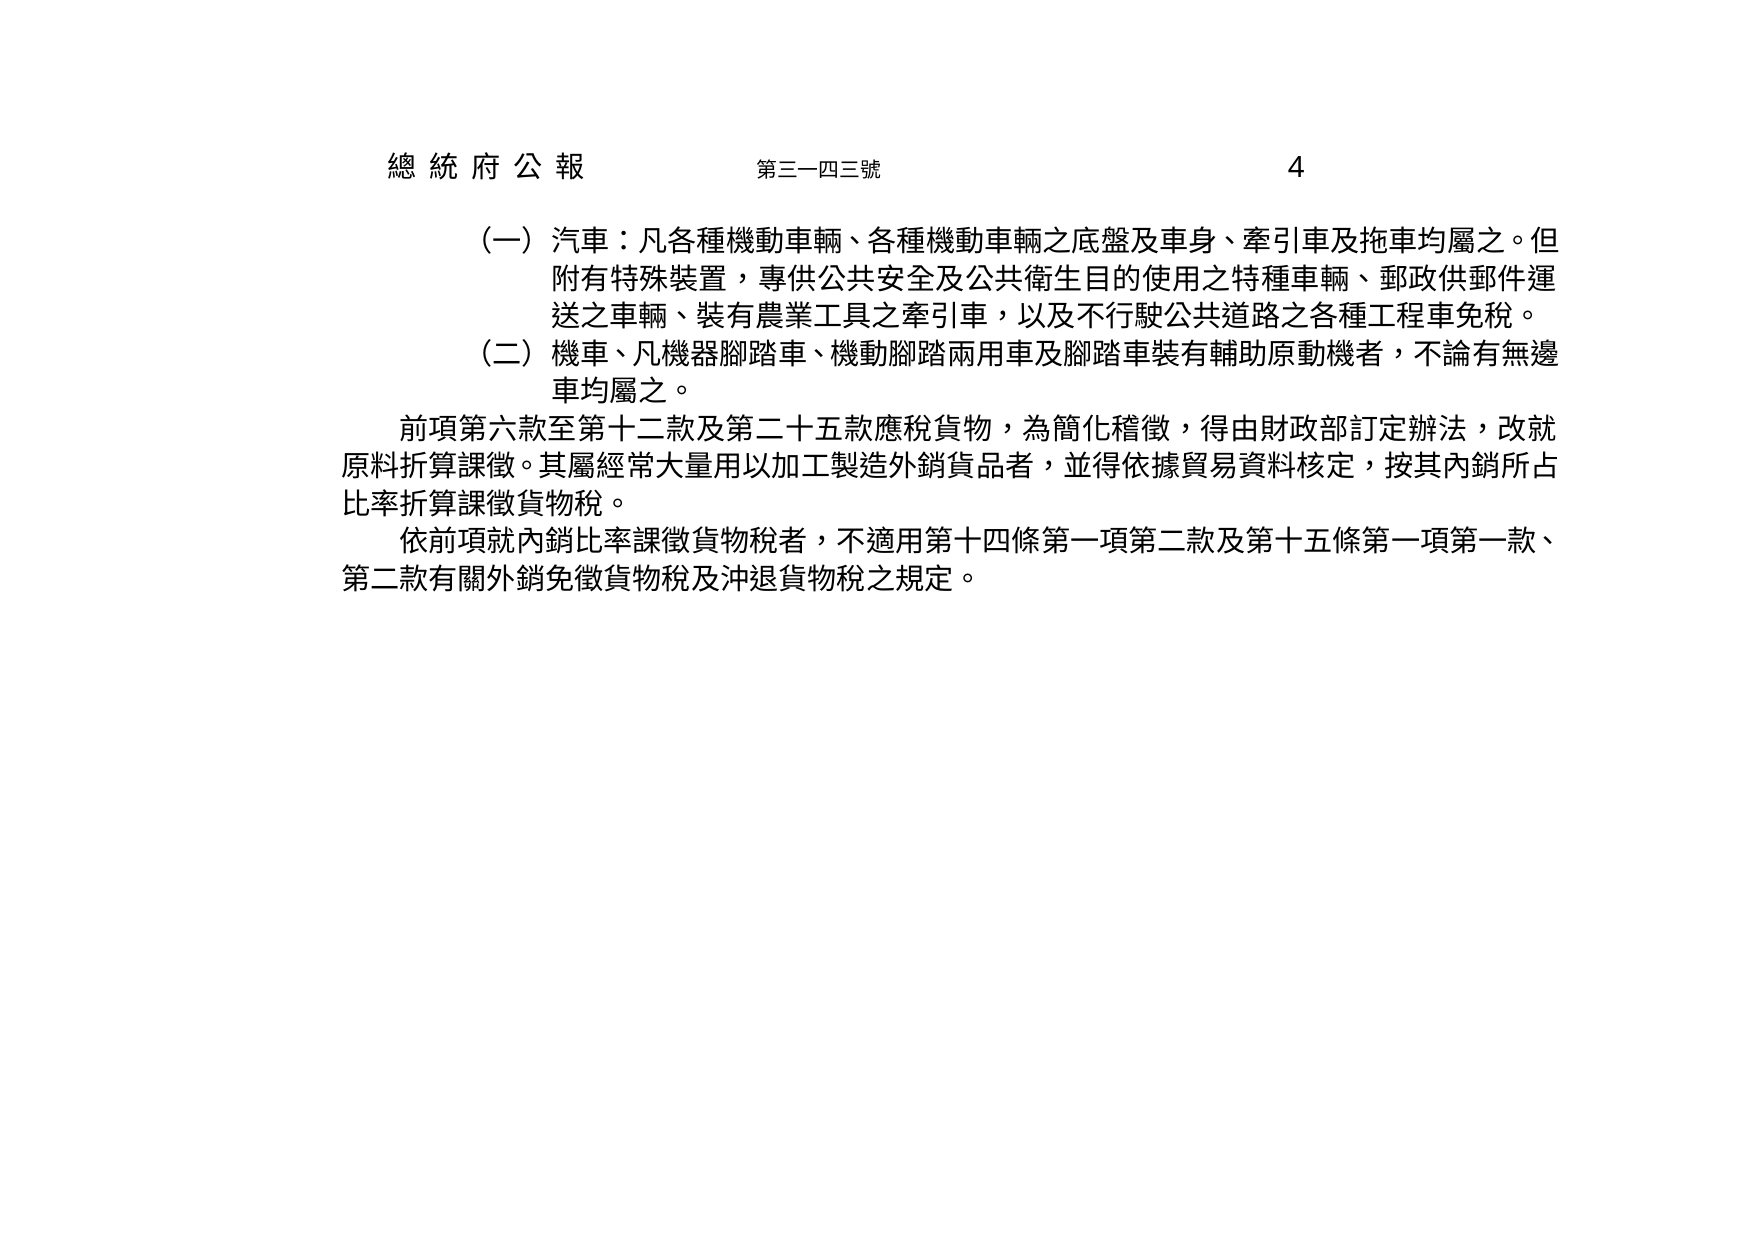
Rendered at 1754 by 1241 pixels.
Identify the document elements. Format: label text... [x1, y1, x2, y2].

text （一）汽車：凡各種機動車輛、各種機動車輛之底盤及車身、牽引車及拖車均屬之。但附有特殊裝置，專供公共安全及公共衛生目的使用之特種車輛、郵政供郵件運送之車輛、裝有農業工具之牽引車，以及不行駛公共道路之各種工程車免稅。 [434, 222, 1559, 334]
text （二）機車、凡機器腳踏車、機動腳踏兩用車及腳踏車裝有輔助原動機者，不論有無邊車均屬之。 [434, 334, 1559, 409]
text 依前項就內銷比率課徵貨物稅者，不適用第十四條第一項第二款及第十五條第一項第一款、第二款有關外銷免徵貨物稅及沖退貨物稅之規定。 [341, 522, 1559, 597]
text 前項第六款至第十二款及第二十五款應稅貨物，為簡化稽徵，得由財政部訂定辦法，改就原料折算課徵。其屬經常大量用以加工製造外銷貨品者，並得依據貿易資料核定，按其內銷所占比率折算課徵貨物稅。 [341, 409, 1559, 522]
